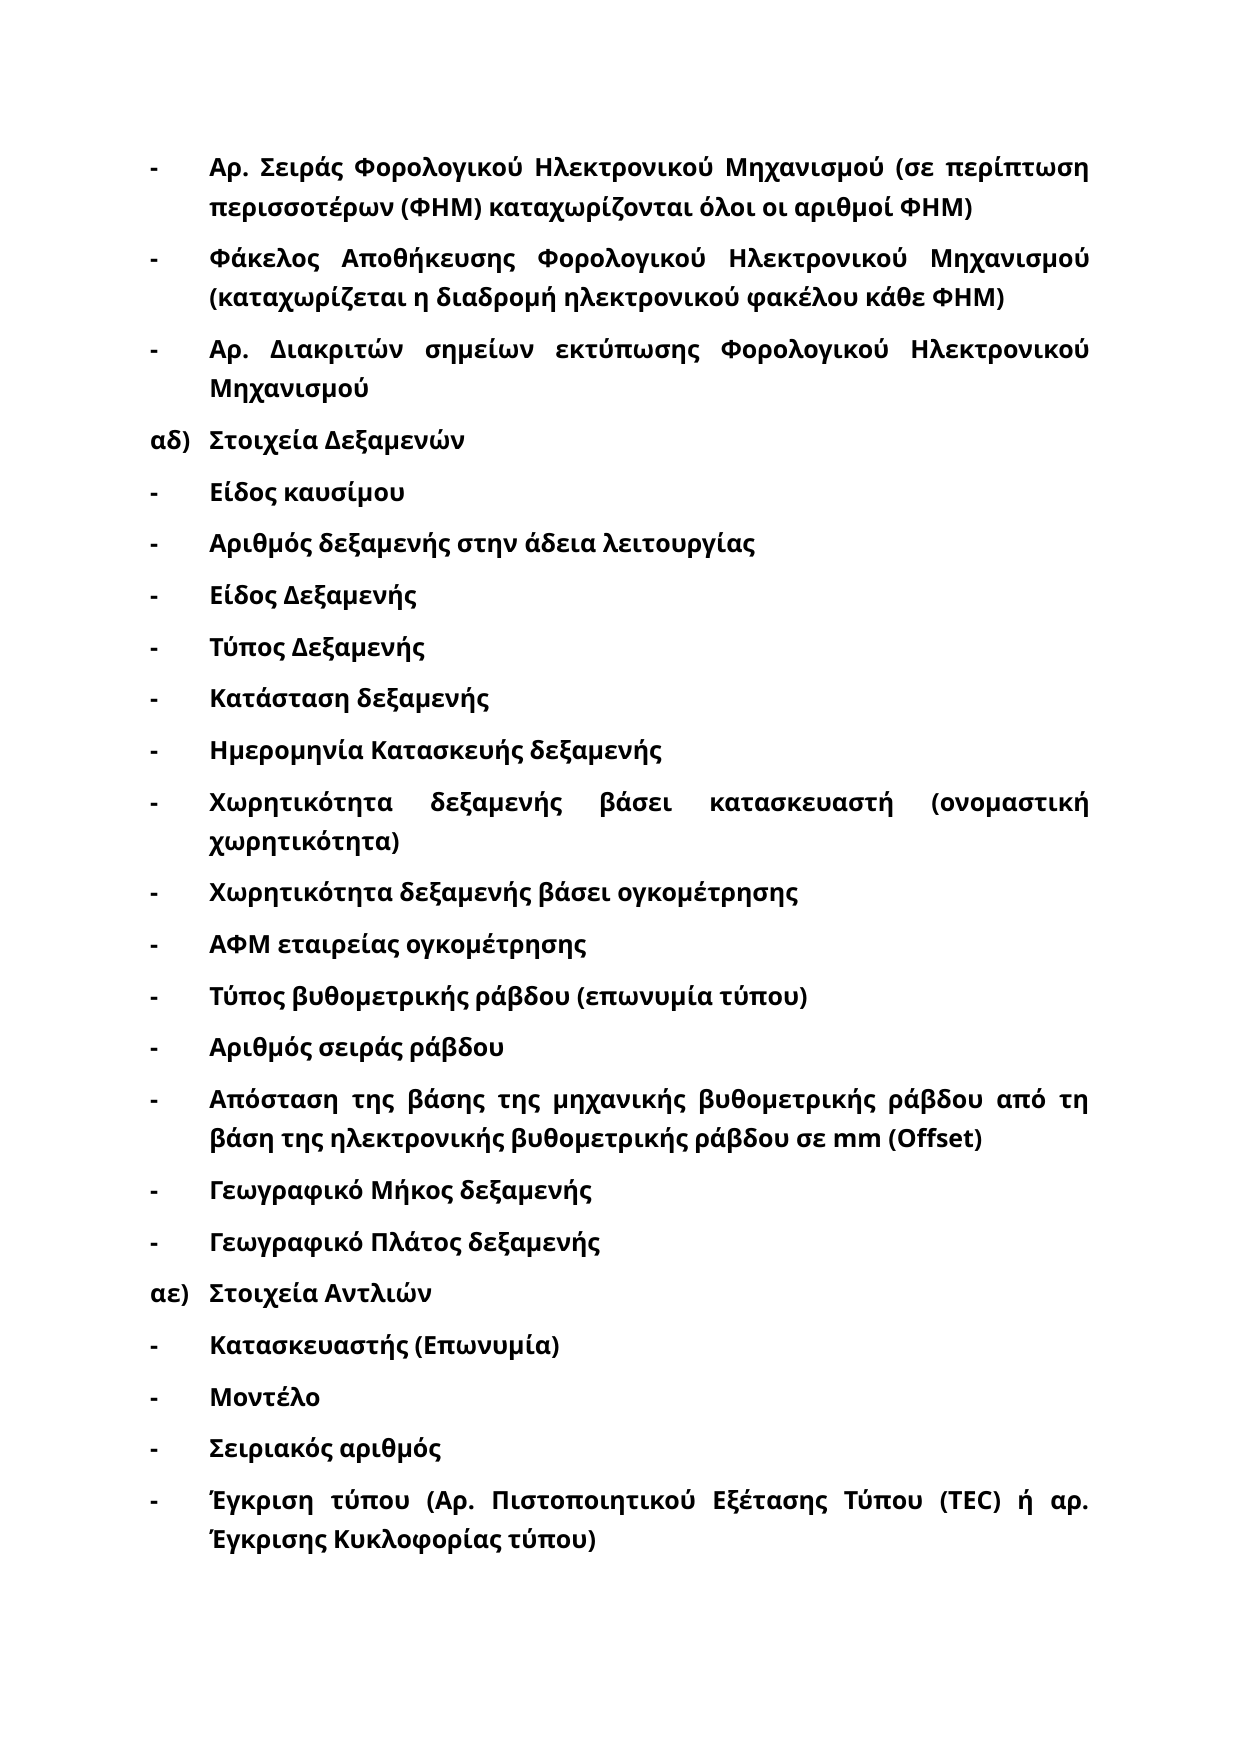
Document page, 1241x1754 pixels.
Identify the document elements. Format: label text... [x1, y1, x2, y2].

list - Έγκριση τύπου (Αρ. Πιστοποιητικού Εξέτασης Τύπου (TEC) ή αρ. Έγκρισης Κυκλοφορίας τύπου) [150, 1482, 1090, 1556]
list - Φάκελος Αποθήκευσης Φορολογικού Ηλεκτρονικού Μηχανισμού (καταχωρίζεται η διαδρομή ηλεκτρονικού φακέλου κάθε ΦΗΜ) [150, 241, 1090, 314]
list - Γεωγραφικό Πλάτος δεξαμενής [150, 1224, 1090, 1258]
list - Είδος καυσίμου [150, 474, 1090, 508]
list - Αρ. Σειράς Φορολογικού Ηλεκτρονικού Μηχανισμού (σε περίπτωση περισσοτέρων (ΦΗΜ) καταχωρίζονται όλοι οι αριθμοί ΦΗΜ) [150, 150, 1090, 223]
list - Είδος Δεξαμενής [150, 577, 1090, 612]
list - Μοντέλο [150, 1379, 1090, 1413]
list - Κατάσταση δεξαμενής [150, 681, 1090, 715]
list - Κατασκευαστής (Επωνυμία) [150, 1327, 1090, 1362]
list - Τύπος Δεξαμενής [150, 629, 1090, 663]
list - ΑΦΜ εταιρείας ογκομέτρησης [150, 927, 1090, 961]
list - Χωρητικότητα δεξαμενής βάσει κατασκευαστή (ονομαστική χωρητικότητα) [150, 784, 1090, 857]
list αε) Στοιχεία Αντλιών [150, 1276, 1090, 1310]
list - Αριθμός δεξαμενής στην άδεια λειτουργίας [150, 526, 1090, 560]
list - Γεωγραφικό Μήκος δεξαμενής [150, 1172, 1090, 1207]
list - Χωρητικότητα δεξαμενής βάσει ογκομέτρησης [150, 875, 1090, 909]
list - Τύπος βυθομετρικής ράβδου (επωνυμία τύπου) [150, 978, 1090, 1012]
list - Αριθμός σειράς ράβδου [150, 1030, 1090, 1064]
list - Αρ. Διακριτών σημείων εκτύπωσης Φορολογικού Ηλεκτρονικού Μηχανισμού [150, 332, 1090, 405]
list - Σειριακός αριθμός [150, 1431, 1090, 1465]
list - Ημερομηνία Κατασκευής δεξαμενής [150, 732, 1090, 767]
list - Aπόσταση της βάσης της μηχανικής βυθομετρικής ράβδου από τη βάση της ηλεκτρονικής βυθομετρικής ράβδου σε mm (Offset) [150, 1082, 1090, 1155]
list αδ) Στοιχεία Δεξαμενών [150, 422, 1090, 457]
